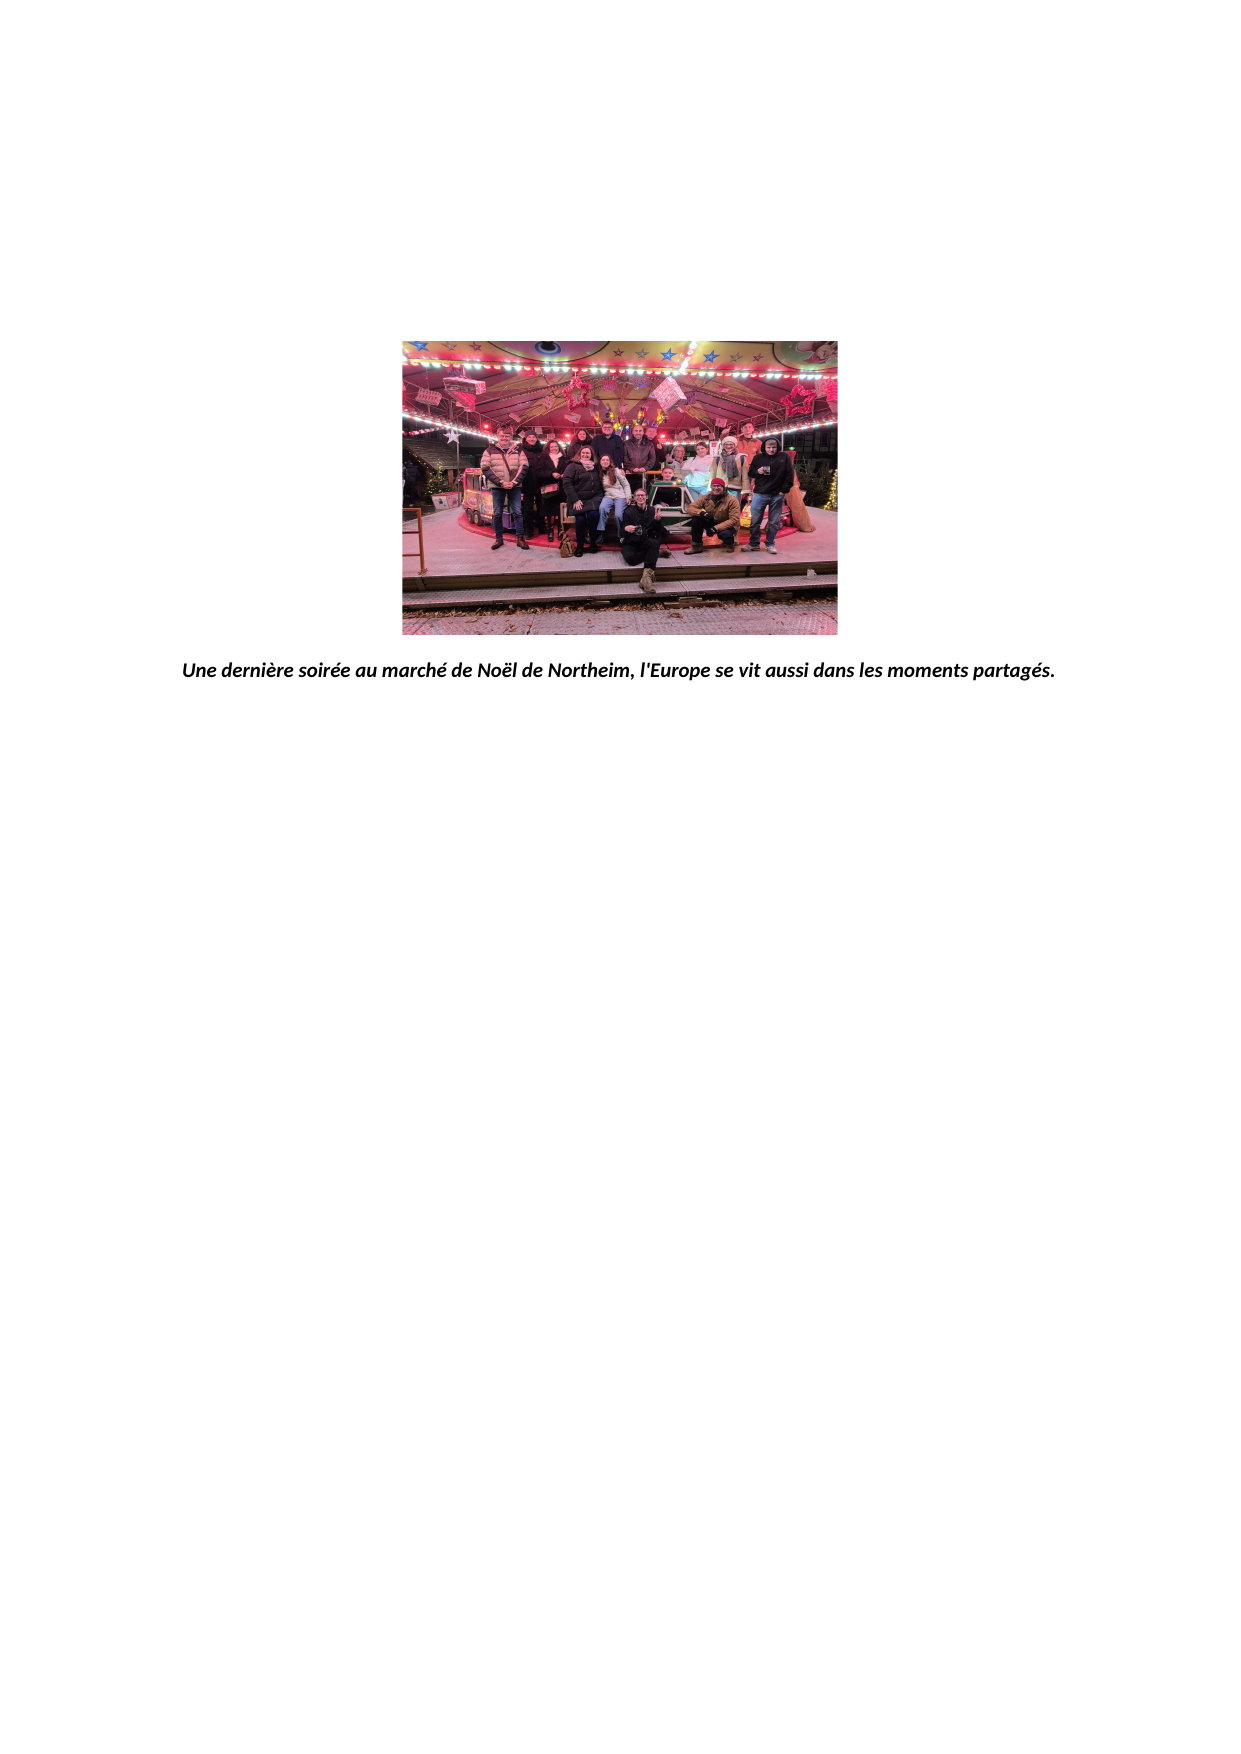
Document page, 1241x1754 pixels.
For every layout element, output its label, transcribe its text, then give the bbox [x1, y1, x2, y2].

picture [402, 341, 838, 635]
text Une dernière soirée au marché de Noël de Northeim, l'Europe se vit aussi dans les moments partagés. [148, 658, 1093, 683]
